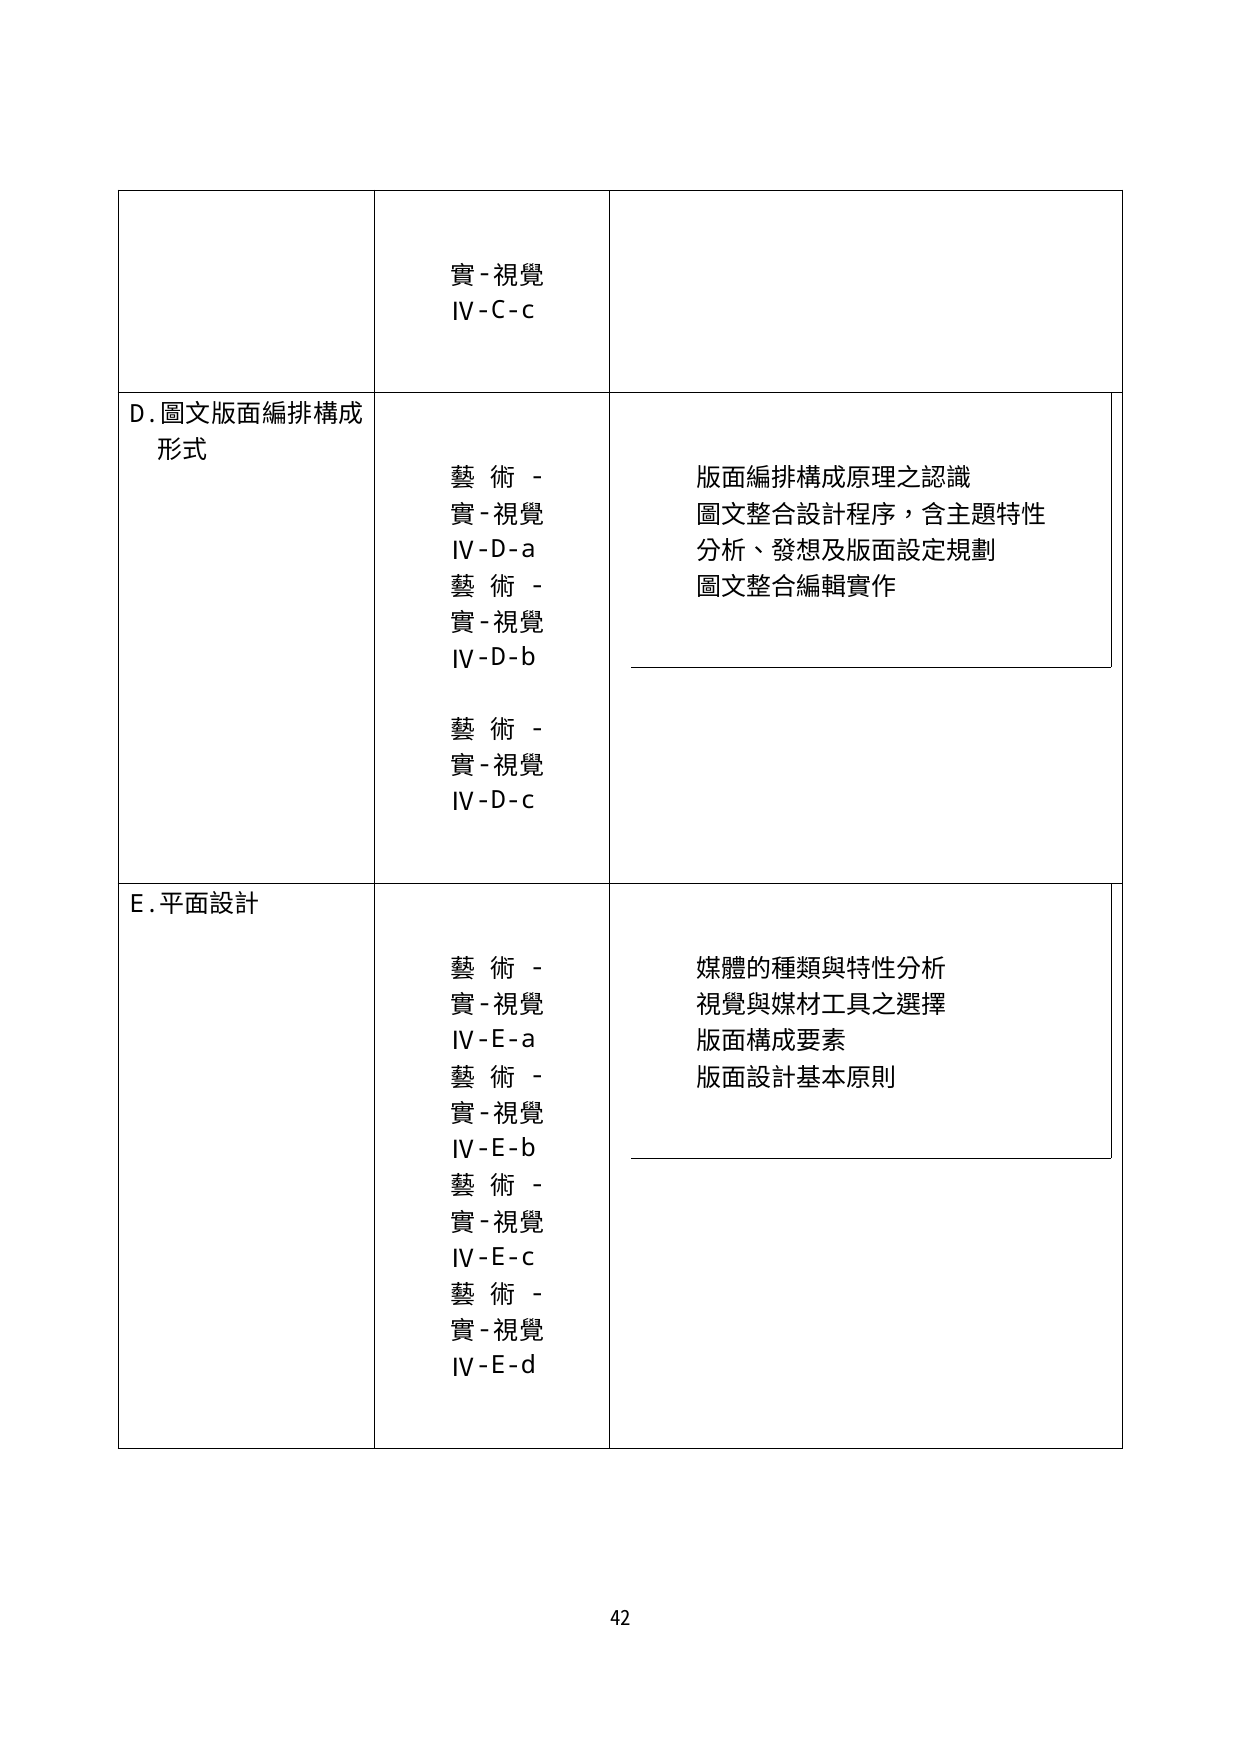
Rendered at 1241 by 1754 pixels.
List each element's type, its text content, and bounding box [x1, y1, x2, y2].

table_cell 實-視覺Ⅳ-C-c [375, 191, 609, 392]
table_cell D.圖文版面編排構成形式 [119, 393, 374, 883]
table_cell 藝術-實-視覺Ⅳ-E-a 藝術-實-視覺Ⅳ-E-b 藝術-實-視覺Ⅳ-E-c 藝術-實-視覺Ⅳ-E-d [375, 884, 609, 1448]
table_cell 藝術-實-視覺Ⅳ-D-a 藝術-實-視覺Ⅳ-D-b 藝術-實-視覺Ⅳ-D-c [375, 393, 609, 883]
table_cell [610, 884, 620, 1448]
table_cell [610, 393, 620, 883]
table_cell [620, 191, 1122, 392]
table_cell [610, 191, 620, 392]
table_cell 媒體的種類與特性分析 視覺與媒材工具之選擇 版面構成要素 版面設計基本原則 [620, 884, 1122, 1448]
table_cell 版面編排構成原理之認識 圖文整合設計程序，含主題特性分析、發想及版面設定規劃 圖文整合編輯實作 [620, 393, 1122, 883]
table_cell E.平面設計 [119, 884, 374, 1448]
table_cell [119, 191, 374, 392]
